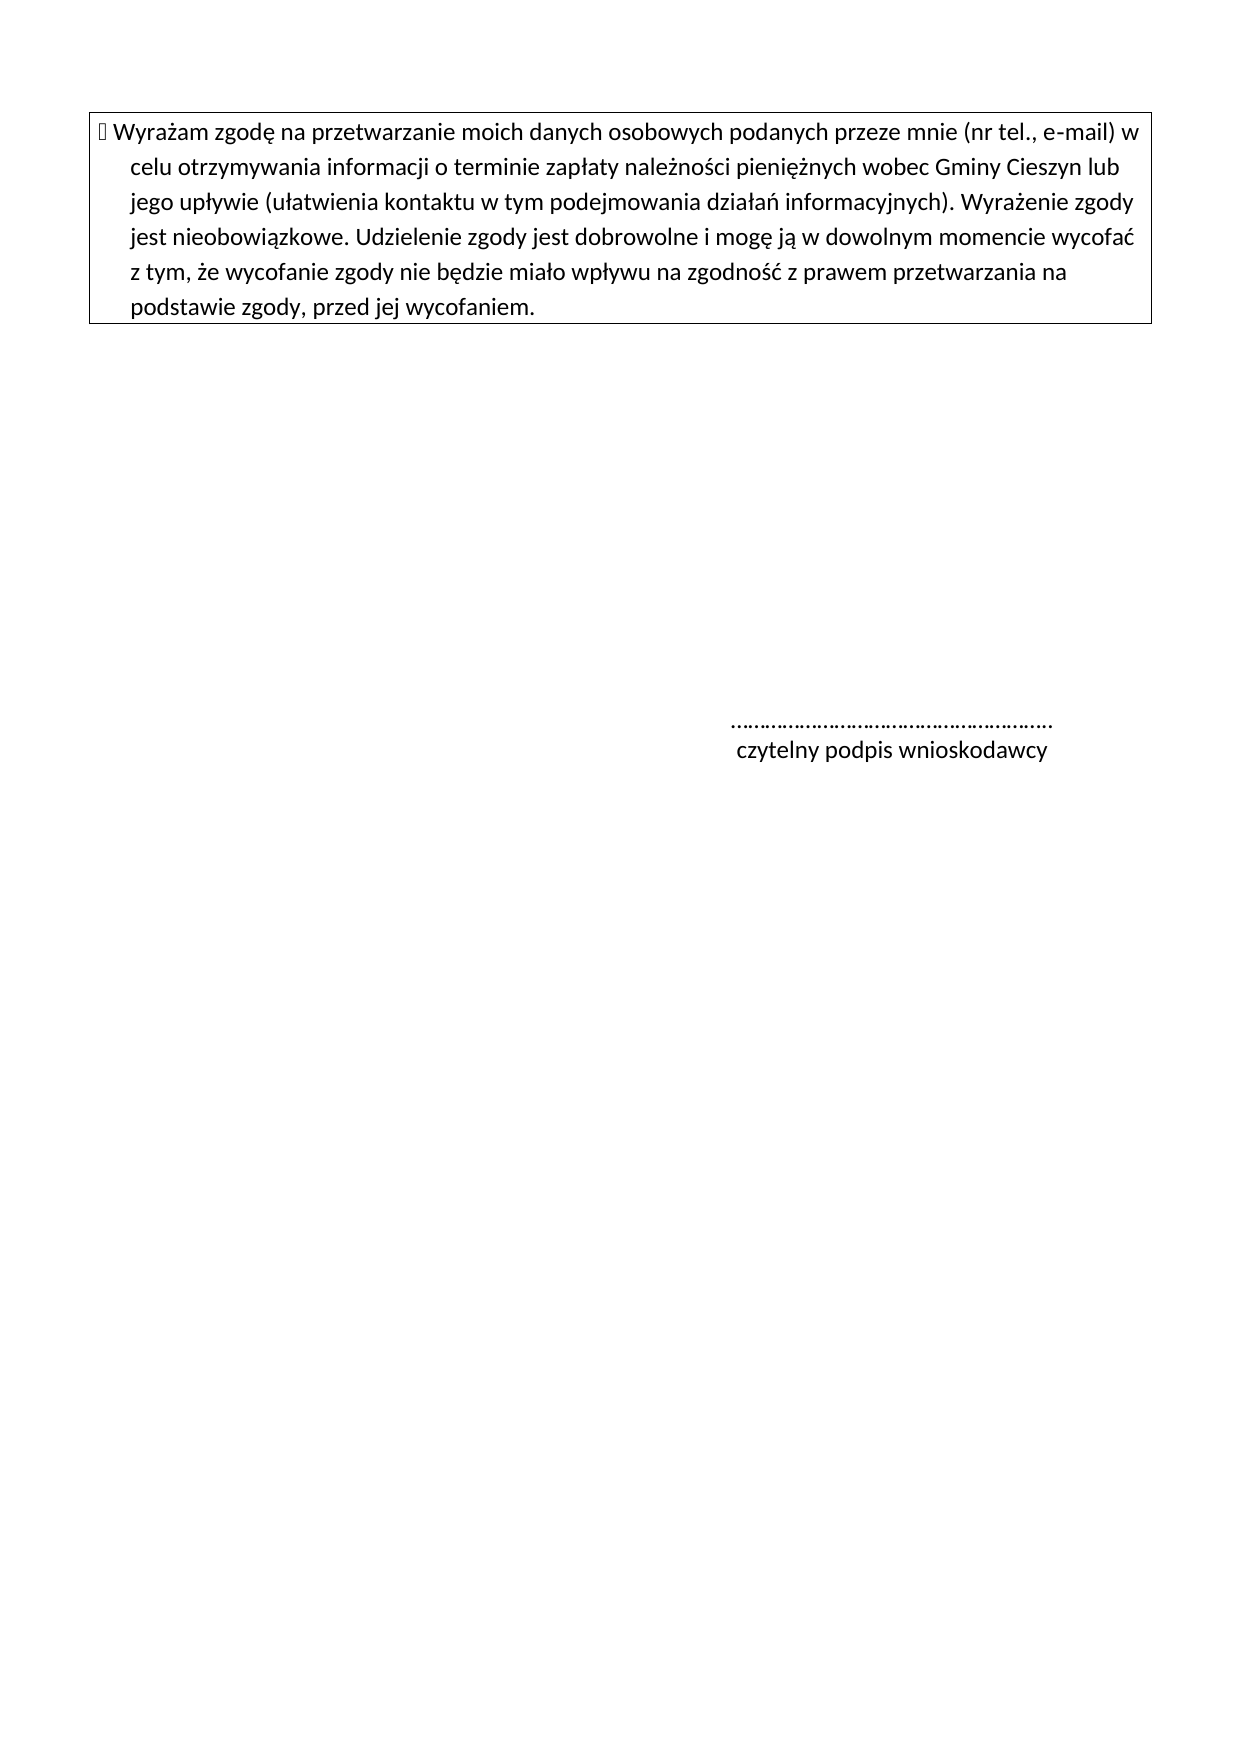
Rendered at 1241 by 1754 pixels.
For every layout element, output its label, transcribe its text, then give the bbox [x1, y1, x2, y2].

text czytelny podpis wnioskodawcy [632, 734, 1152, 765]
text ……………………………………………….. [633, 704, 1152, 734]
text  Wyrażam zgodę na przetwarzanie moich danych osobowych podanych przeze mnie (nr tel., e‑mail) w celu otrzymywania informacji o terminie zapłaty należności pieniężnych wobec Gminy Cieszyn lub jego upływie (ułatwienia kontaktu w tym podejmowania działań informacyjnych). Wyrażenie zgody jest nieobowiązkowe. Udzielenie zgody jest dobrowolne i mogę ją w dowolnym momencie wycofać z tym, że wycofanie zgody nie będzie miało wpływu na zgodność z prawem przetwarzania na podstawie zgody, przed jej wycofaniem. [90, 113, 1151, 323]
